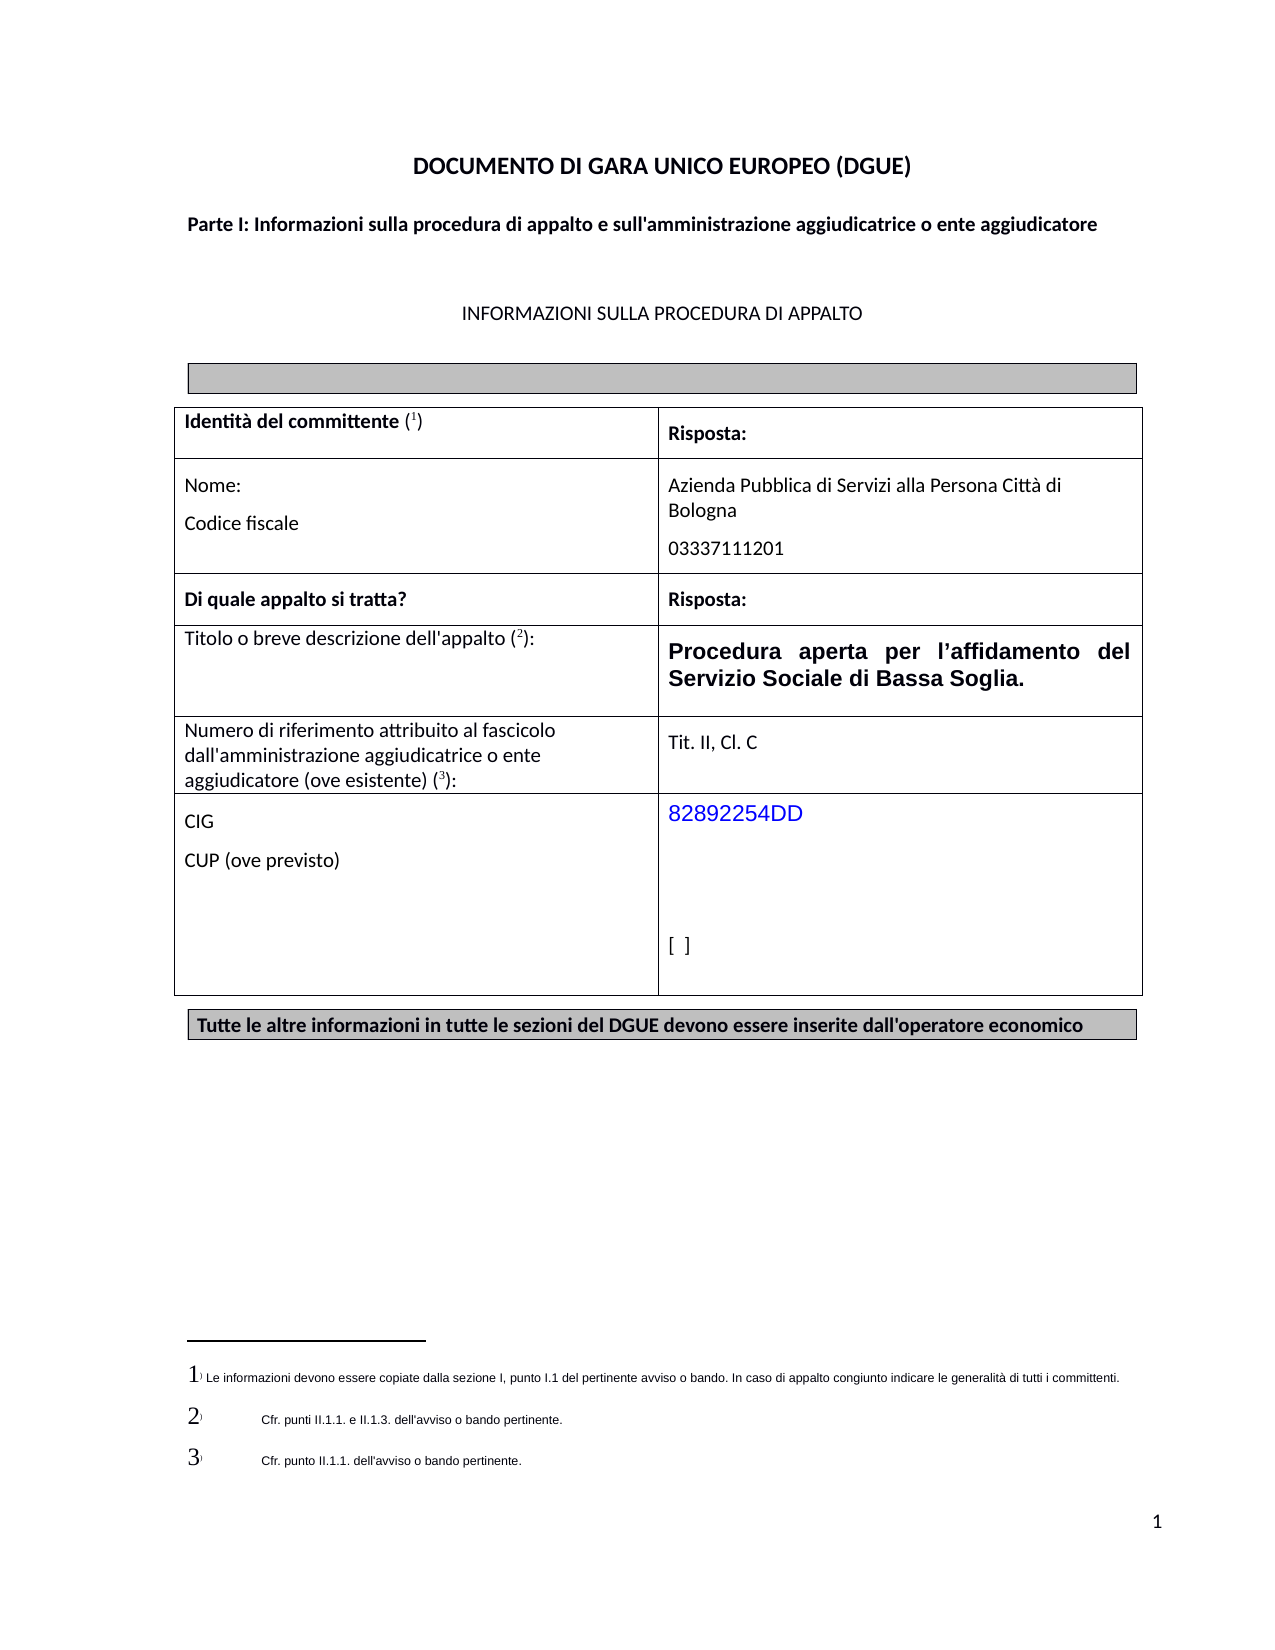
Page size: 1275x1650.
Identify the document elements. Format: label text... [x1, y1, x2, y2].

text documento di gara unico europeo (DGUE) [187, 150, 1137, 181]
table_cell CIG CUP (ove previsto) [175, 794, 658, 995]
table_cell Risposta: [659, 574, 1142, 624]
text Tutte le altre informazioni in tutte le sezioni del DGUE devono essere inserite dall'operatore economico [189, 1010, 1136, 1039]
table_cell Titolo o breve descrizione dell'appalto (): [175, 626, 658, 716]
title Informazioni sulla procedura di appalto [187, 300, 1137, 325]
table_cell Di quale appalto si tratta? [175, 574, 658, 624]
table_cell Azienda Pubblica di Servizi alla Persona Città di Bologna 03337111201 [659, 459, 1142, 573]
table_cell 82892254DD [ ] [659, 794, 1142, 995]
table_cell Procedura aperta per l’affidamento del Servizio Sociale di Bassa Soglia. [659, 626, 1142, 716]
table_cell Nome: Codice fiscale [175, 459, 658, 573]
table_header Risposta: [659, 408, 1142, 458]
table_header Identità del committente () [175, 408, 658, 458]
title Parte I: Informazioni sulla procedura di appalto e sull'amministrazione aggiudicatrice o ente aggiudicatore [187, 211, 1137, 236]
table_cell Numero di riferimento attribuito al fascicolo dall'amministrazione aggiudicatrice o ente aggiudicatore (ove esistente) (): [175, 717, 658, 793]
table_cell Tit. II, Cl. C [659, 717, 1142, 793]
